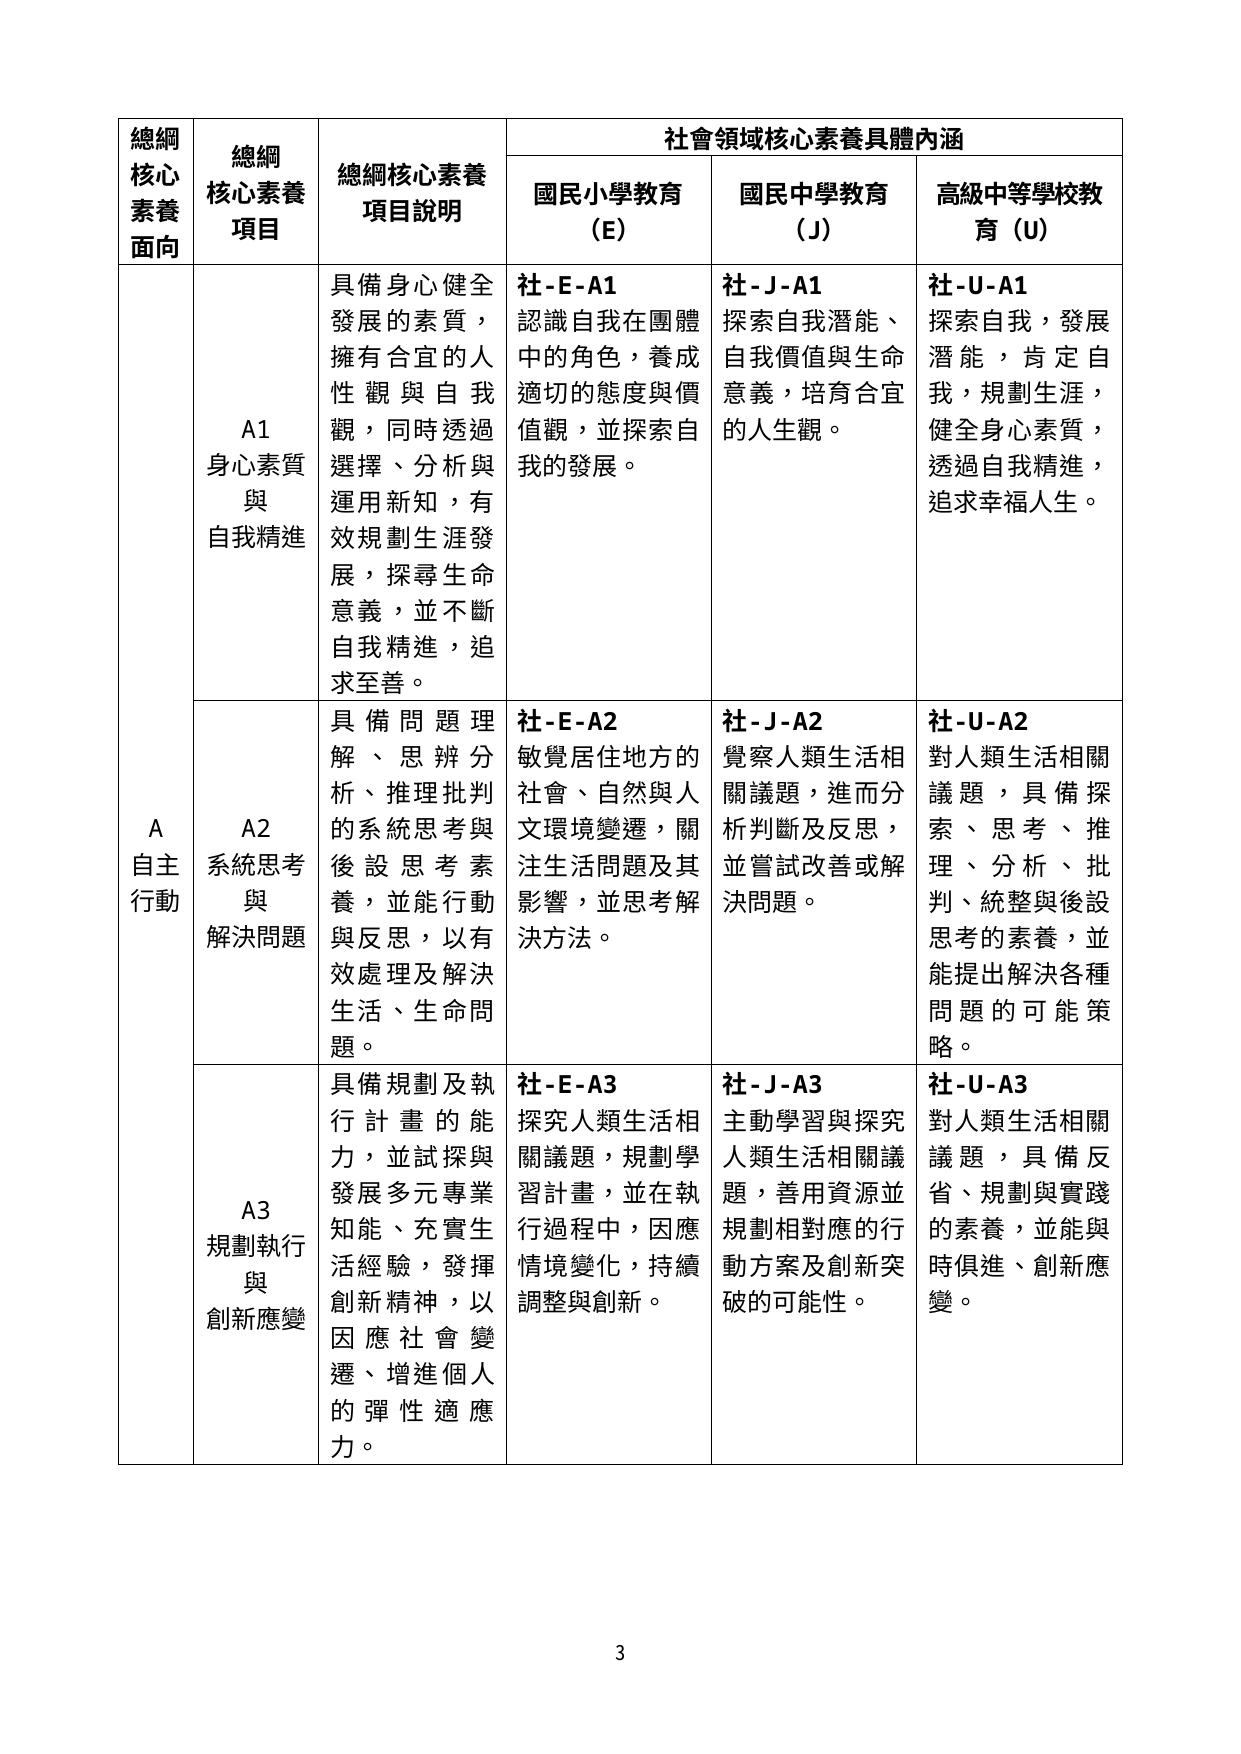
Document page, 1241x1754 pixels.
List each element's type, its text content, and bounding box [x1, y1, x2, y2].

table_cell 社-E-A1 認識自我在團體中的角色，養成適切的態度與價值觀，並探索自我的發展。 [507, 265, 711, 700]
table_cell 社-J-A1 探索自我潛能、自我價值與生命意義，培育合宜的人生觀。 [712, 265, 916, 700]
table_cell 國民中學教育 （J） [712, 156, 916, 264]
table_cell 社-J-A2 覺察人類生活相關議題，進而分析判斷及反思，並嘗試改善或解決問題。 [712, 701, 916, 1064]
table_cell 社-U-A2 對人類生活相關議題，具備探索、思考、推理、分析、批判、統整與後設思考的素養，並能提出解決各種問題的可能策略。 [917, 701, 1122, 1064]
table_cell 具備規劃及執行計畫的能力，並試探與發展多元專業知能、充實生活經驗，發揮創新精神，以因應社會變遷、增進個人的彈性適應力。 [319, 1065, 506, 1463]
table_cell 國民小學教育 （E） [507, 156, 711, 264]
table_cell 具備問題理解、思辨分析、推理批判的系統思考與後設思考素養，並能行動與反思，以有效處理及解決生活、生命問題。 [319, 701, 506, 1064]
table_cell 社-U-A3 對人類生活相關議題，具備反省、規劃與實踐的素養，並能與時俱進、創新應變。 [917, 1065, 1122, 1463]
table_header 總綱 核心素養 項目 [194, 119, 318, 264]
table_cell 社-J-A3 主動學習與探究人類生活相關議題，善用資源並規劃相對應的行動方案及創新突破的可能性。 [712, 1065, 916, 1463]
table_cell 社-U-A1 探索自我，發展潛能，肯定自我，規劃生涯，健全身心素質，透過自我精進，追求幸福人生。 [917, 265, 1122, 700]
table_cell A 自主行動 [119, 265, 193, 1463]
table_cell 社-E-A3 探究人類生活相關議題，規劃學習計畫，並在執行過程中，因應情境變化，持續調整與創新。 [507, 1065, 711, 1463]
table_header 社會領域核心素養具體內涵 [507, 119, 1122, 155]
table_header 總綱核心素養面向 [119, 119, 193, 264]
table_cell 具備身心健全發展的素質，擁有合宜的人性觀與自我觀，同時透過選擇、分析與運用新知，有效規劃生涯發展，探尋生命意義，並不斷自我精進，追求至善。 [319, 265, 506, 700]
table_cell A2 系統思考 與 解決問題 [194, 701, 318, 1064]
table_cell A3 規劃執行 與 創新應變 [194, 1065, 318, 1463]
table_cell A1 身心素質 與 自我精進 [194, 265, 318, 700]
table_cell 高級中等學校教育（U） [917, 156, 1122, 264]
table_header 總綱核心素養 項目說明 [319, 119, 506, 264]
table_cell 社-E-A2 敏覺居住地方的社會、自然與人文環境變遷，關注生活問題及其影響，並思考解決方法。 [507, 701, 711, 1064]
